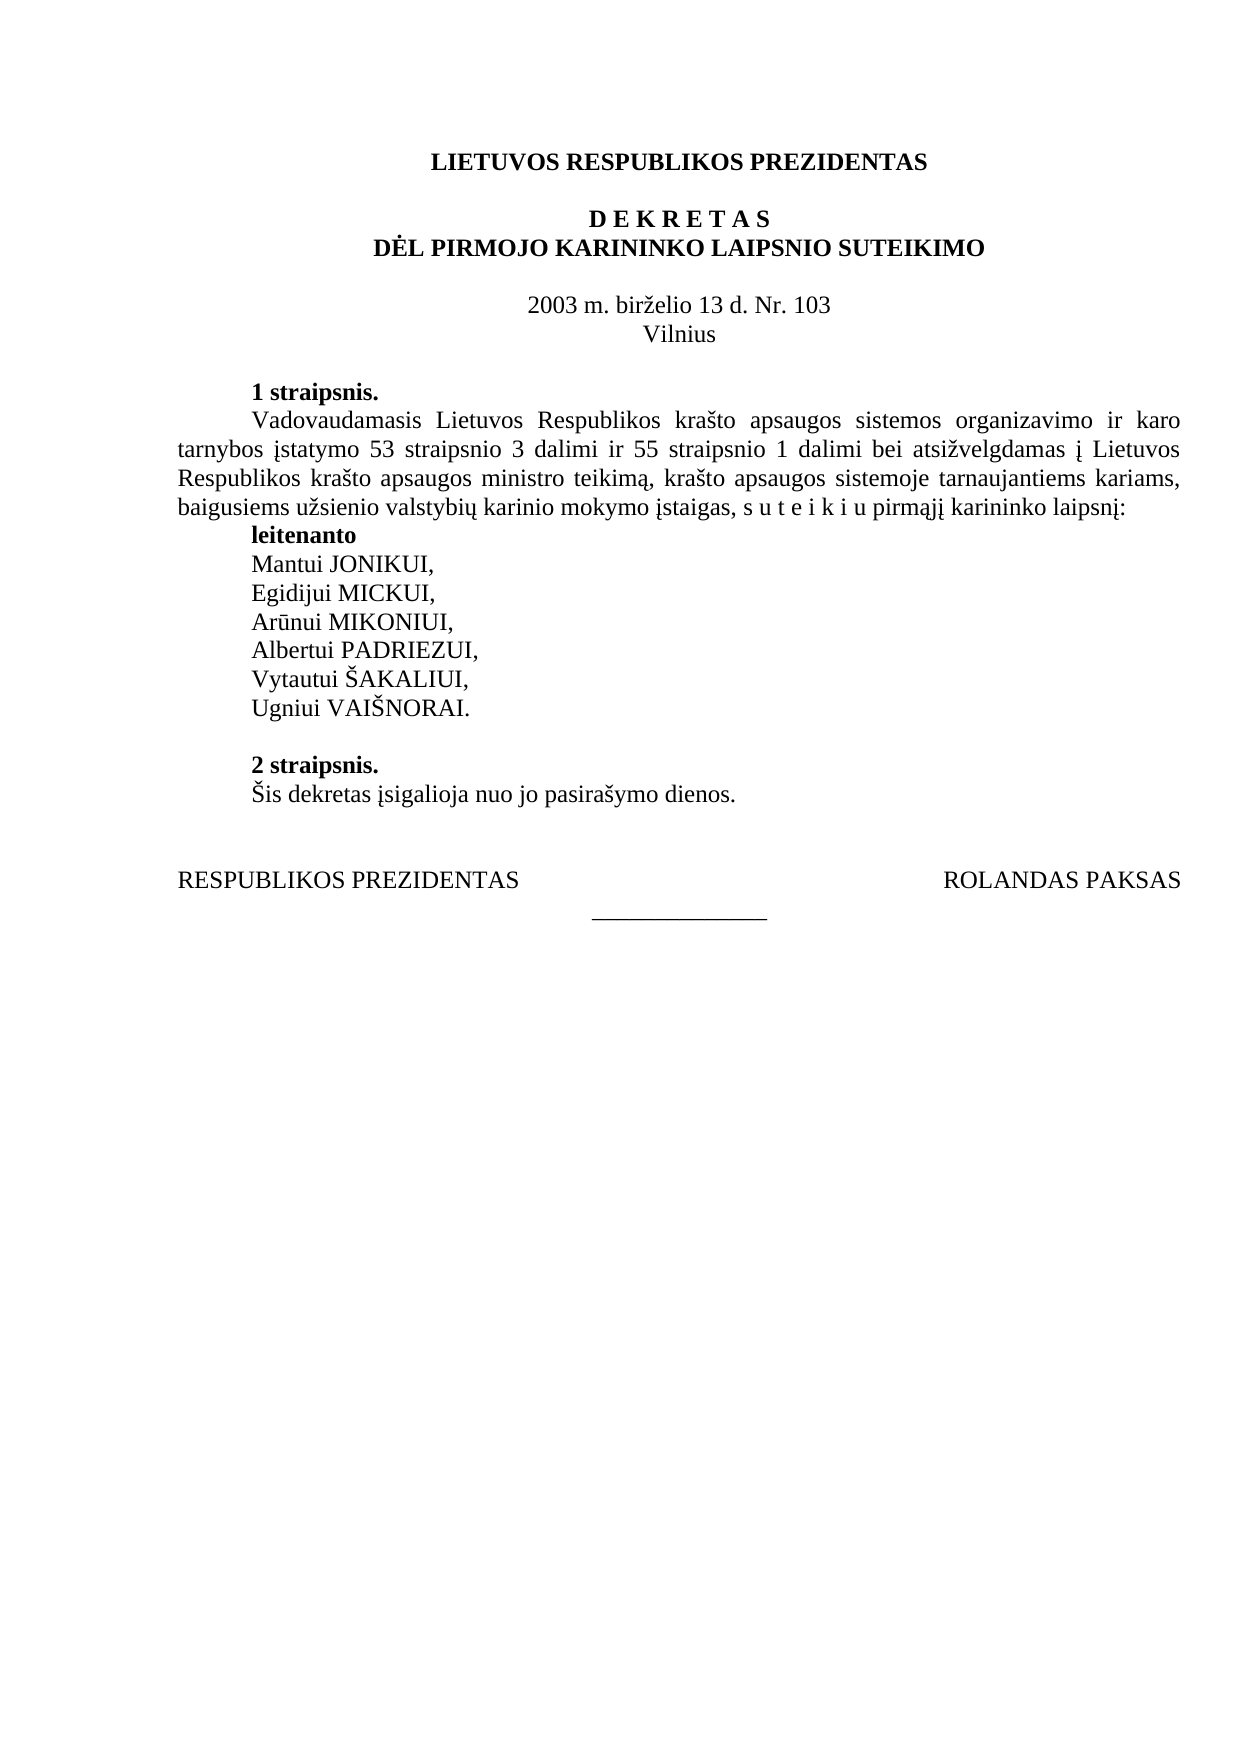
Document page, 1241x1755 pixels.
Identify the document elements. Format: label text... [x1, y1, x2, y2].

text Vytautui ŠAKALIUI, [177, 664, 1181, 693]
text Mantui JONIKUI, [177, 549, 1181, 578]
text DĖL PIRMOJO KARININKO LAIPSNIO SUTEIKIMO [177, 233, 1181, 262]
text Vilnius [177, 319, 1181, 348]
text Egidijui MICKUI, [177, 578, 1181, 607]
text Ugniui VAIŠNORAI. [177, 693, 1181, 722]
text leitenanto [177, 521, 1181, 549]
text LIETUVOS RESPUBLIKOS PREZIDENTAS [177, 147, 1181, 176]
text Vadovaudamasis Lietuvos Respublikos krašto apsaugos sistemos organizavimo ir karo tarnybos įstatymo 53 straipsnio 3 dalimi ir 55 straipsnio 1 dalimi bei atsižvelgdamas į Lietuvos Respublikos krašto apsaugos ministro teikimą, krašto apsaugos sistemoje tarnaujantiems kariams, baigusiems užsienio valstybių karinio mokymo įstaigas, suteikiu pirmąjį karininko laipsnį: [177, 406, 1181, 521]
text 1 straipsnis. [177, 377, 1181, 406]
text RESPUBLIKOS PREZIDENTAS ROLANDAS PAKSAS [177, 866, 1181, 894]
text D E K R E T A S [177, 204, 1181, 233]
text 2 straipsnis. [177, 751, 1181, 779]
text 2003 m. birželio 13 d. Nr. 103 [177, 291, 1181, 319]
text Šis dekretas įsigalioja nuo jo pasirašymo dienos. [177, 779, 1181, 808]
text Albertui PADRIEZUI, [177, 636, 1181, 664]
text Arūnui MIKONIUI, [177, 607, 1181, 636]
text ______________ [177, 894, 1181, 923]
